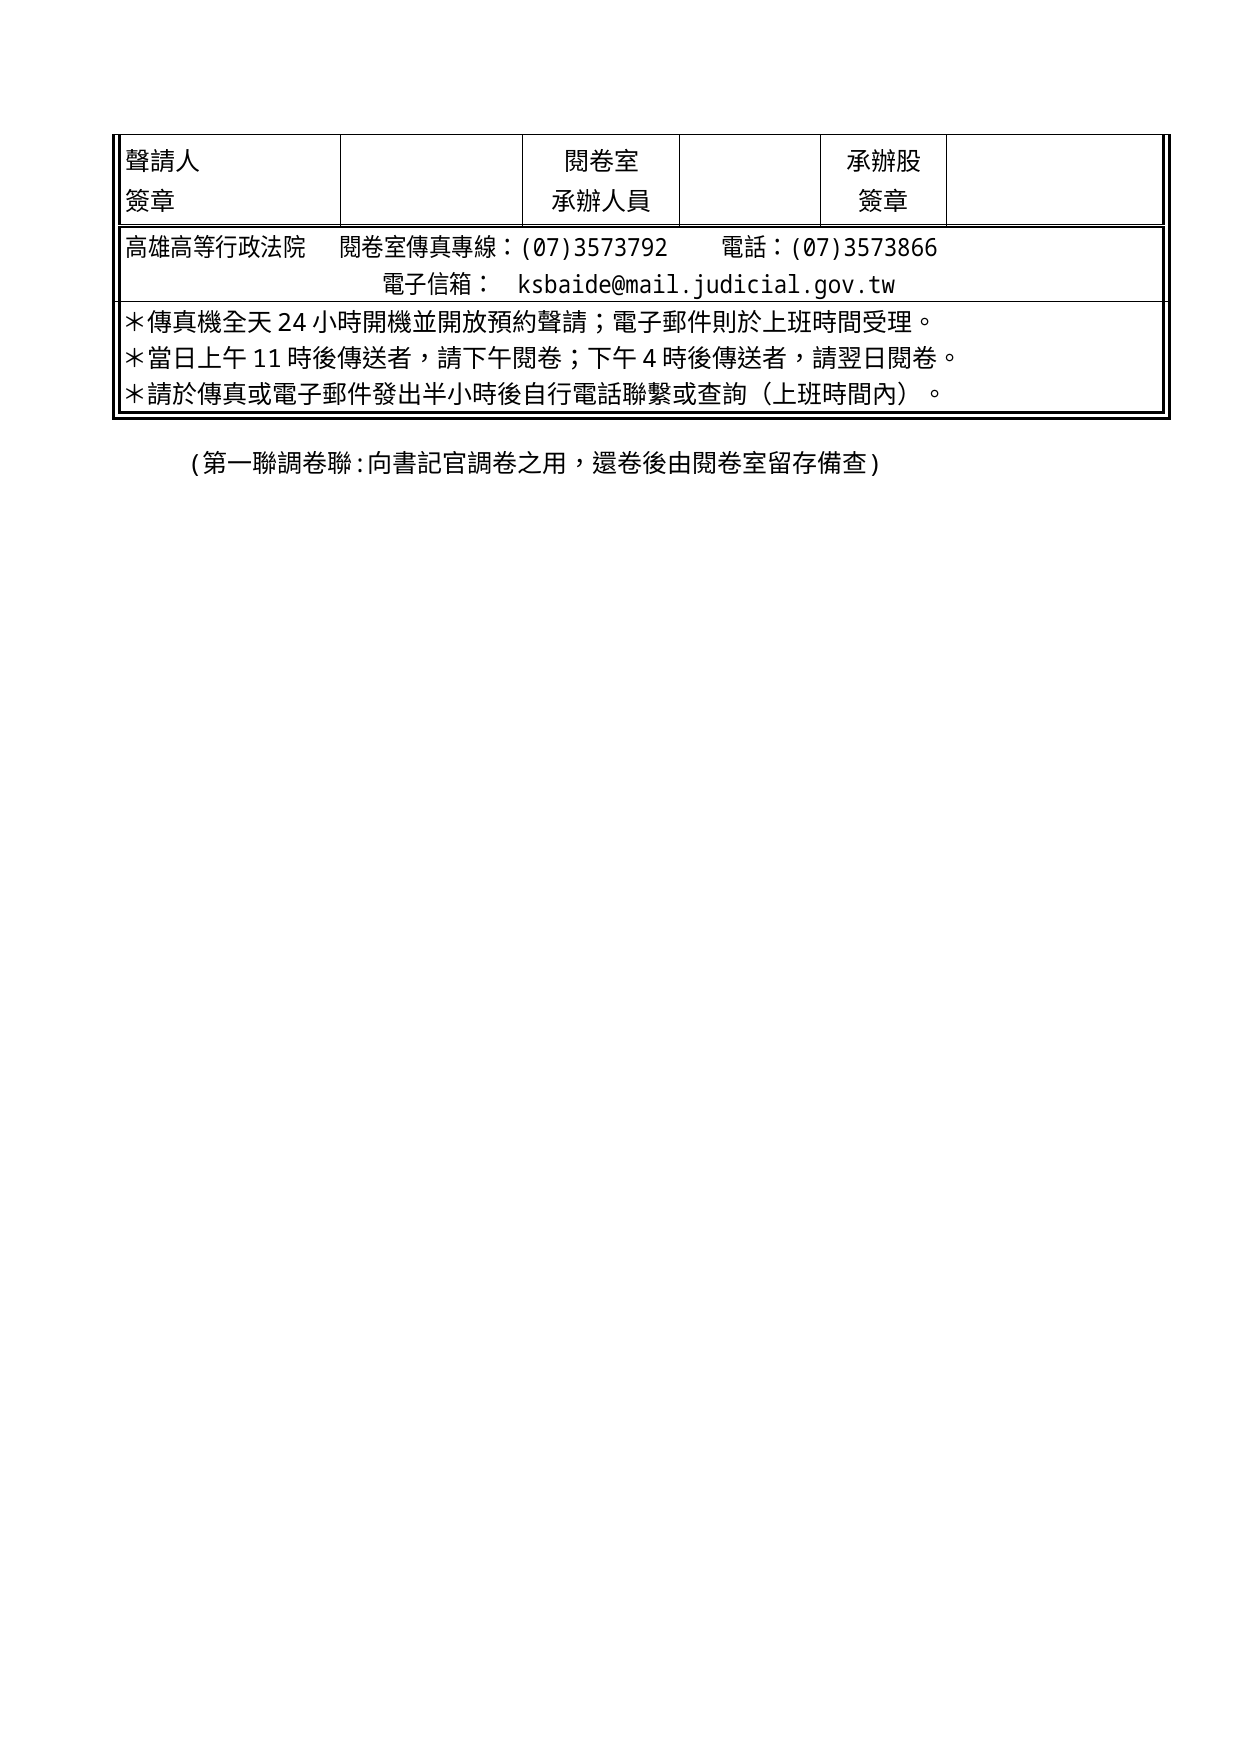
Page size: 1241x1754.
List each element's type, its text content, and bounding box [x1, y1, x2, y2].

text (第一聯調卷聯:向書記官調卷之用，還卷後由閱卷室留存備查) [187, 420, 1053, 483]
table_cell ＊傳真機全天24小時開機並開放預約聲請；電子郵件則於上班時間受理。 ＊當日上午11時後傳送者，請下午閱卷；下午4時後傳送者，請翌日閱卷。 ＊請於傳真或電子郵件發出半小時後自行電話聯繫或查詢（上班時間內）。 [121, 302, 1162, 411]
table_cell 高雄高等行政法院 閱卷室傳真專線：(07)3573792 電話：(07)3573866 電子信箱： ksbaide@mail.judicial.gov.tw [121, 228, 1162, 301]
table_cell [680, 135, 820, 224]
table_cell [947, 135, 1162, 224]
table_cell 聲請人 簽章 [121, 135, 340, 224]
table_cell 閱卷室 承辦人員 [523, 135, 679, 224]
table_cell 承辦股 簽章 [821, 135, 946, 224]
table_cell [341, 135, 522, 224]
